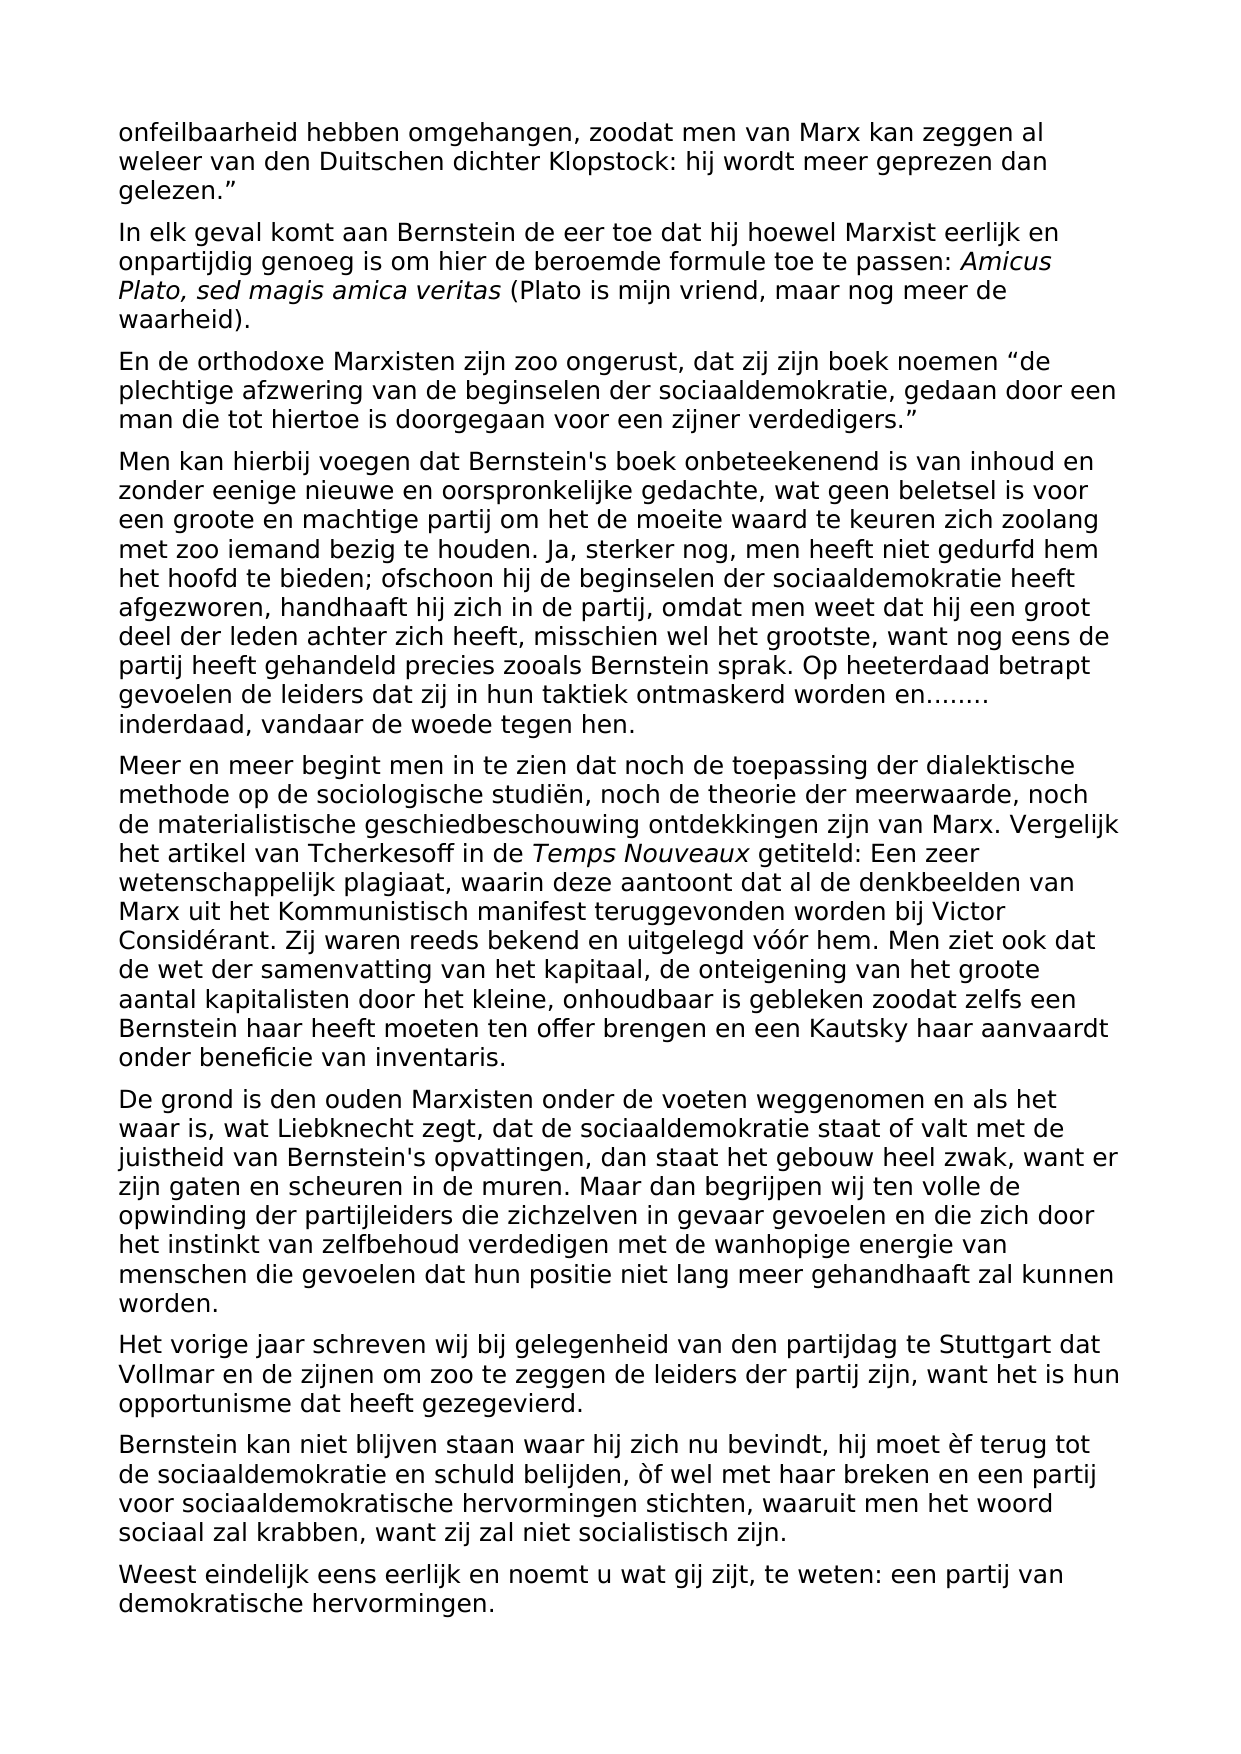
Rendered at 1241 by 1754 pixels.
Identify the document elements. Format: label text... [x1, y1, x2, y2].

text Weest eindelijk eens eerlijk en noemt u wat gij zijt, te weten: een partij van demokratische hervormingen. [118, 1560, 1122, 1618]
text In elk geval komt aan Bernstein de eer toe dat hij hoewel Marxist eerlijk en onpartijdig genoeg is om hier de beroemde formule toe te passen: Amicus Plato, sed magis amica veritas (Plato is mijn vriend, maar nog meer de waarheid). [118, 218, 1122, 335]
text Meer en meer begint men in te zien dat noch de toepassing der dialektische methode op de sociologische studiën, noch de theorie der meerwaarde, noch de materialistische geschiedbeschouwing ontdekkingen zijn van Marx. Vergelijk het artikel van Tcherkesoff in de Temps Nouveaux getiteld: Een zeer wetenschappelijk plagiaat, waarin deze aantoont dat al de denkbeelden van Marx uit het Kommunistisch manifest teruggevonden worden bij Victor Considérant. Zij waren reeds bekend en uitgelegd vóór hem. Men ziet ook dat de wet der samenvatting van het kapitaal, de onteigening van het groote aantal kapitalisten door het kleine, onhoudbaar is gebleken zoodat zelfs een Bernstein haar heeft moeten ten offer brengen en een Kautsky haar aanvaardt onder beneficie van inventaris. [118, 751, 1122, 1072]
text Het vorige jaar schreven wij bij gelegenheid van den partijdag te Stuttgart dat Vollmar en de zijnen om zoo te zeggen de leiders der partij zijn, want het is hun opportunisme dat heeft gezegevierd. [118, 1331, 1122, 1418]
text onfeilbaarheid hebben omgehangen, zoodat men van Marx kan zeggen al weleer van den Duitschen dichter Klopstock: hij wordt meer geprezen dan gelezen.” [118, 118, 1122, 206]
text En de orthodoxe Marxisten zijn zoo ongerust, dat zij zijn boek noemen “de plechtige afzwering van de beginselen der sociaaldemokratie, gedaan door een man die tot hiertoe is doorgegaan voor een zijner verdedigers.” [118, 347, 1122, 435]
text Bernstein kan niet blijven staan waar hij zich nu bevindt, hij moet èf terug tot de sociaaldemokratie en schuld belijden, òf wel met haar breken en een partij voor sociaaldemokratische hervormingen stichten, waaruit men het woord sociaal zal krabben, want zij zal niet socialistisch zijn. [118, 1431, 1122, 1547]
text De grond is den ouden Marxisten onder de voeten weggenomen en als het waar is, wat Liebknecht zegt, dat de sociaaldemokratie staat of valt met de juistheid van Bernstein's opvattingen, dan staat het gebouw heel zwak, want er zijn gaten en scheuren in de muren. Maar dan begrijpen wij ten volle de opwinding der partijleiders die zichzelven in gevaar gevoelen en die zich door het instinkt van zelfbehoud verdedigen met de wanhopige energie van menschen die gevoelen dat hun positie niet lang meer gehandhaaft zal kunnen worden. [118, 1085, 1122, 1318]
text Men kan hierbij voegen dat Bernstein's boek onbeteekenend is van inhoud en zonder eenige nieuwe en oorspronkelijke gedachte, wat geen beletsel is voor een groote en machtige partij om het de moeite waard te keuren zich zoolang met zoo iemand bezig te houden. Ja, sterker nog, men heeft niet gedurfd hem het hoofd te bieden; ofschoon hij de beginselen der sociaaldemokratie heeft afgezworen, handhaaft hij zich in de partij, omdat men weet dat hij een groot deel der leden achter zich heeft, misschien wel het grootste, want nog eens de partij heeft gehandeld precies zooals Bernstein sprak. Op heeterdaad betrapt gevoelen de leiders dat zij in hun taktiek ontmaskerd worden en........ inderdaad, vandaar de woede tegen hen. [118, 447, 1122, 739]
